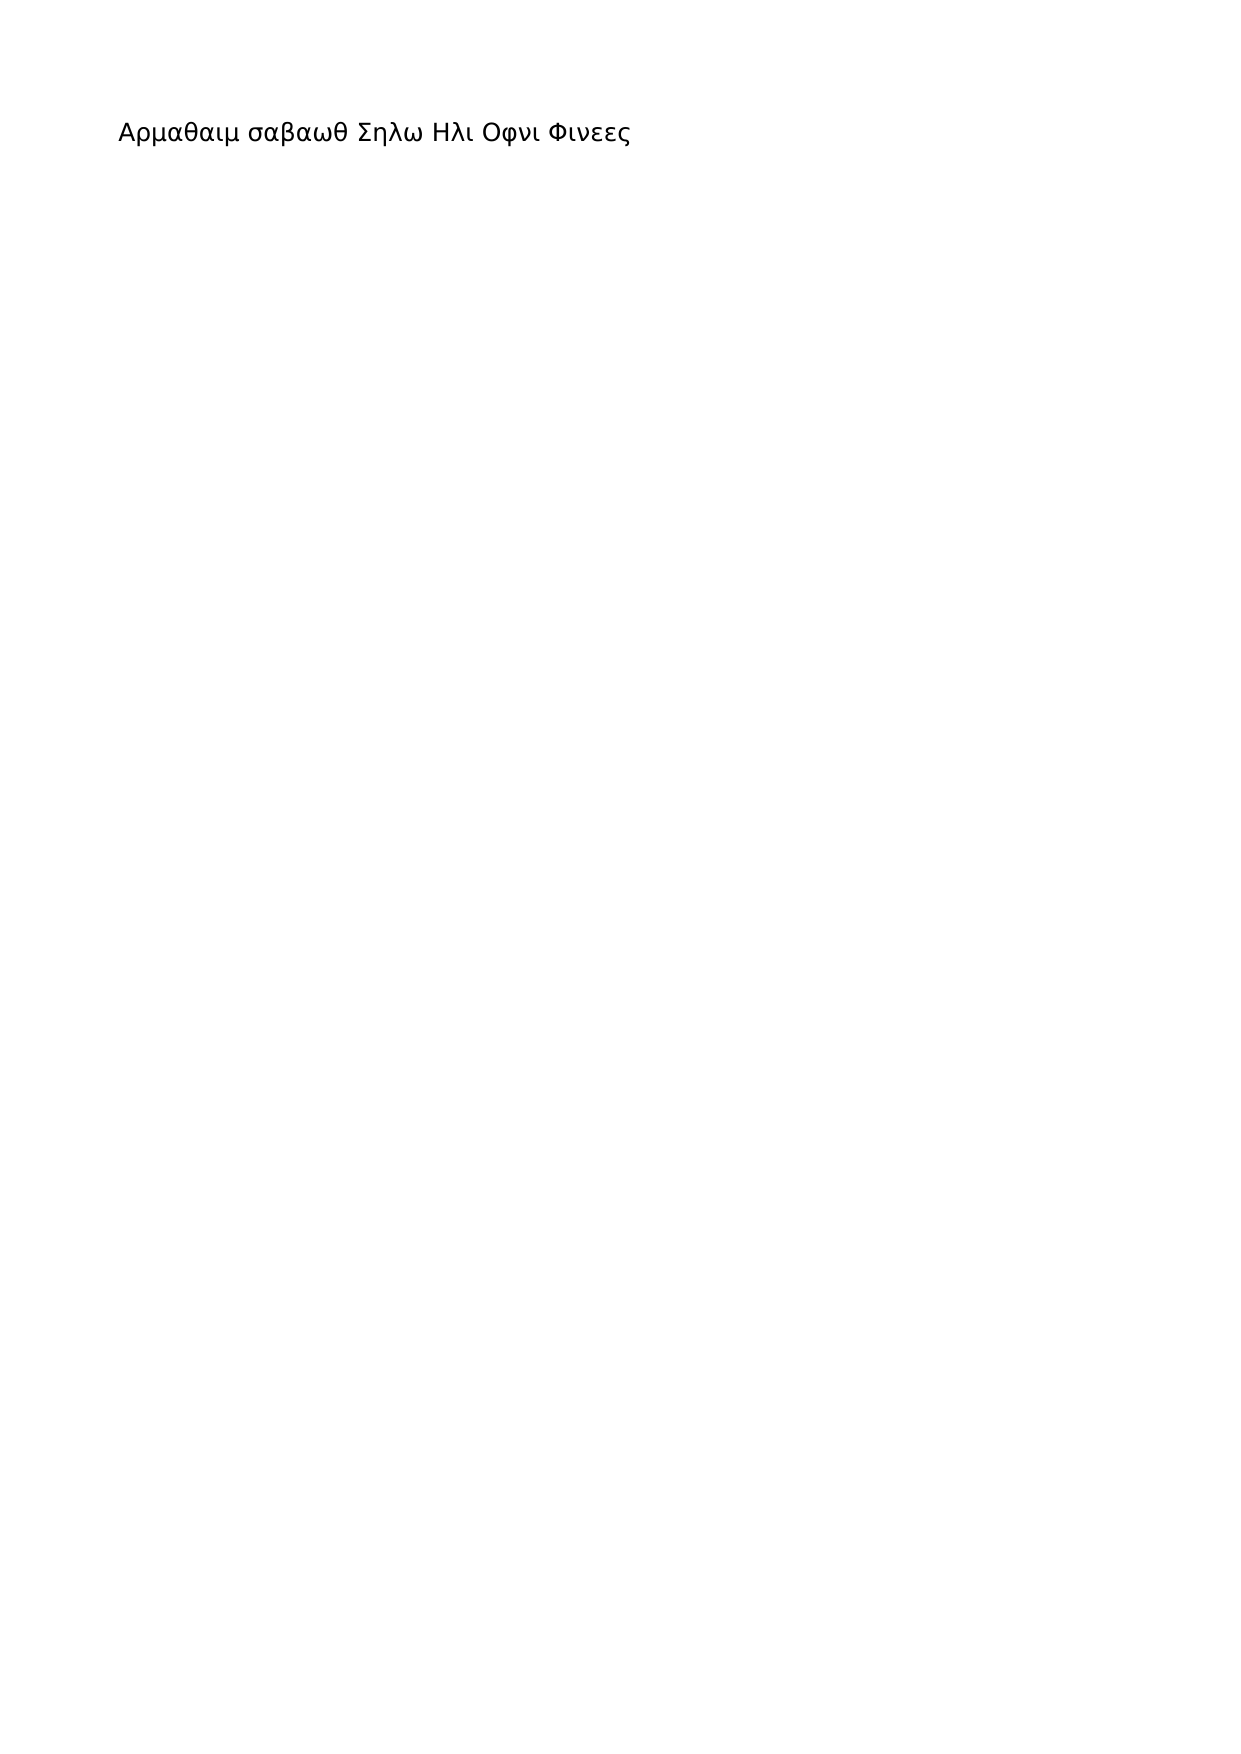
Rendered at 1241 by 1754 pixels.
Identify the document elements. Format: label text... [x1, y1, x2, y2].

text Αρμαθαιμ σαβαωθ Σηλω Ηλι Οφνι Φινεες [118, 118, 1122, 147]
